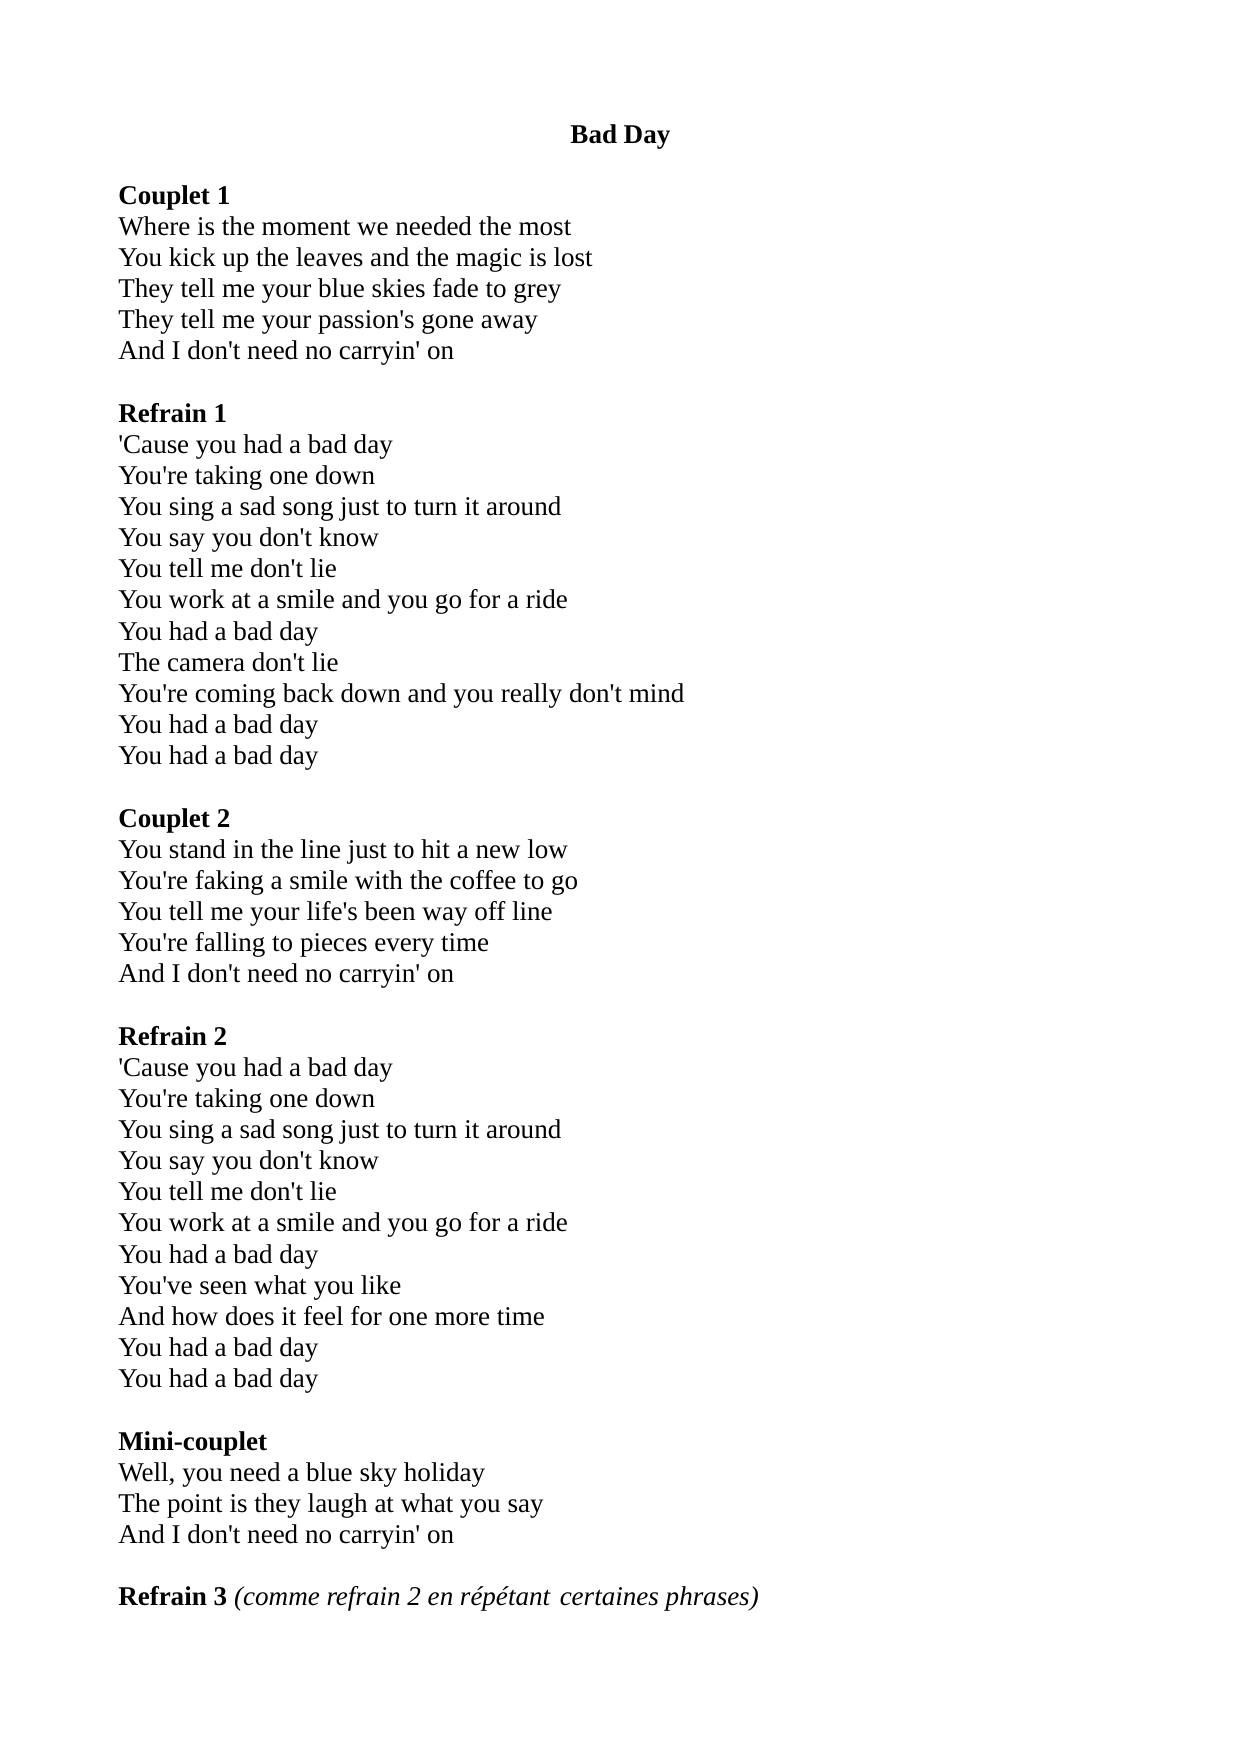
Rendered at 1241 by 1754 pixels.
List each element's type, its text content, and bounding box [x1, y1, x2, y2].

text Mini-couplet [118, 1424, 1122, 1456]
text Couplet 1 [118, 179, 1122, 210]
text Refrain 2 'Cause you had a bad day You're taking one down You sing a sad song just to turn it around You say you don't know You tell me don't lie You work at a smile and you go for a ride You had a bad day You've seen what you like And how does it feel for one more time You had a bad day You had a bad day [118, 1020, 1122, 1424]
text Couplet 2 You stand in the line just to hit a new low You're faking a smile with the coffee to go You tell me your life's been way off line You're falling to pieces every time And I don't need no carryin' on [118, 802, 1122, 1020]
text Bad Day [118, 118, 1122, 149]
text Refrain 1 'Cause you had a bad day You're taking one down You sing a sad song just to turn it around You say you don't know You tell me don't lie You work at a smile and you go for a ride You had a bad day The camera don't lie You're coming back down and you really don't mind You had a bad day You had a bad day [118, 397, 1122, 802]
text Well, you need a blue sky holiday The point is they laugh at what you say And I don't need no carryin' on Refrain 3 (comme refrain 2 en répétant certaines phrases) [118, 1456, 1122, 1611]
text Where is the moment we needed the most You kick up the leaves and the magic is lost They tell me your blue skies fade to grey They tell me your passion's gone away And I don't need no carryin' on [118, 210, 1122, 397]
